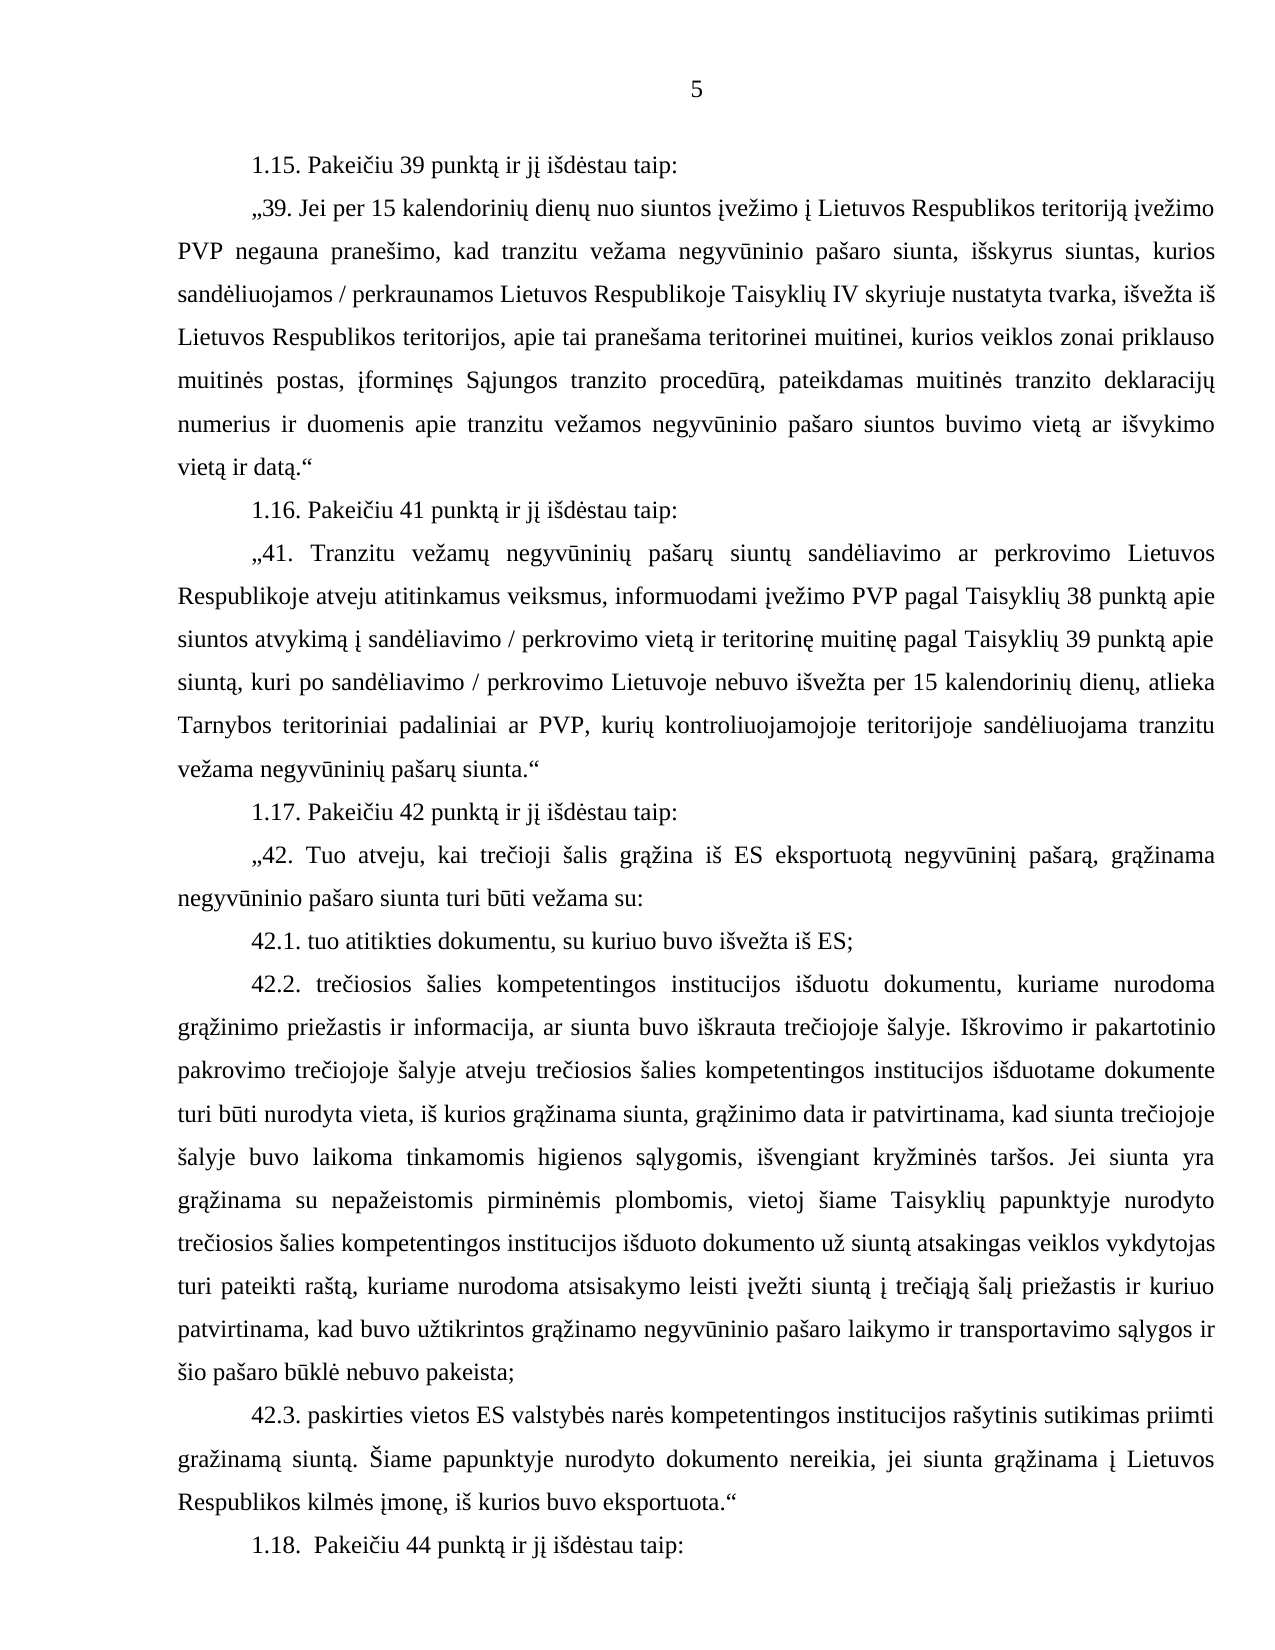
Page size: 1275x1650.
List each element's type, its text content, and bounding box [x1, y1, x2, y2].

text „42. Tuo atveju, kai trečioji šalis grąžina iš ES eksportuotą negyvūninį pašarą, grąžinama negyvūninio pašaro siunta turi būti vežama su: [177, 840, 1216, 912]
text 1.15. Pakeičiu 39 punktą ir jį išdėstau taip: [177, 150, 1216, 179]
text 42.2. trečiosios šalies kompetentingos institucijos išduotu dokumentu, kuriame nurodoma grąžinimo priežastis ir informacija, ar siunta buvo iškrauta trečiojoje šalyje. Iškrovimo ir pakartotinio pakrovimo trečiojoje šalyje atveju trečiosios šalies kompetentingos institucijos išduotame dokumente turi būti nurodyta vieta, iš kurios grąžinama siunta, grąžinimo data ir patvirtinama, kad siunta trečiojoje šalyje buvo laikoma tinkamomis higienos sąlygomis, išvengiant kryžminės taršos. Jei siunta yra grąžinama su nepažeistomis pirminėmis plombomis, vietoj šiame Taisyklių papunktyje nurodyto trečiosios šalies kompetentingos institucijos išduoto dokumento už siuntą atsakingas veiklos vykdytojas turi pateikti raštą, kuriame nurodoma atsisakymo leisti įvežti siuntą į trečiąją šalį priežastis ir kuriuo patvirtinama, kad buvo užtikrintos grąžinamo negyvūninio pašaro laikymo ir transportavimo sąlygos ir šio pašaro būklė nebuvo pakeista; [177, 969, 1216, 1386]
text 1.17. Pakeičiu 42 punktą ir jį išdėstau taip: [177, 797, 1216, 826]
text 42.1. tuo atitikties dokumentu, su kuriuo buvo išvežta iš ES; [177, 926, 1216, 955]
text 1.18. Pakeičiu 44 punktą ir jį išdėstau taip: [177, 1530, 1216, 1559]
text „39. Jei per 15 kalendorinių dienų nuo siuntos įvežimo į Lietuvos Respublikos teritoriją įvežimo PVP negauna pranešimo, kad tranzitu vežama negyvūninio pašaro siunta, išskyrus siuntas, kurios sandėliuojamos / perkraunamos Lietuvos Respublikoje Taisyklių IV skyriuje nustatyta tvarka, išvežta iš Lietuvos Respublikos teritorijos, apie tai pranešama teritorinei muitinei, kurios veiklos zonai priklauso muitinės postas, įforminęs Sąjungos tranzito procedūrą, pateikdamas muitinės tranzito deklaracijų numerius ir duomenis apie tranzitu vežamos negyvūninio pašaro siuntos buvimo vietą ar išvykimo vietą ir datą.“ [177, 193, 1216, 481]
text 42.3. paskirties vietos ES valstybės narės kompetentingos institucijos rašytinis sutikimas priimti gražinamą siuntą. Šiame papunktyje nurodyto dokumento nereikia, jei siunta grąžinama į Lietuvos Respublikos kilmės įmonę, iš kurios buvo eksportuota.“ [177, 1401, 1216, 1516]
text „41. Tranzitu vežamų negyvūninių pašarų siuntų sandėliavimo ar perkrovimo Lietuvos Respublikoje atveju atitinkamus veiksmus, informuodami įvežimo PVP pagal Taisyklių 38 punktą apie siuntos atvykimą į sandėliavimo / perkrovimo vietą ir teritorinę muitinę pagal Taisyklių 39 punktą apie siuntą, kuri po sandėliavimo / perkrovimo Lietuvoje nebuvo išvežta per 15 kalendorinių dienų, atlieka Tarnybos teritoriniai padaliniai ar PVP, kurių kontroliuojamojoje teritorijoje sandėliuojama tranzitu vežama negyvūninių pašarų siunta.“ [177, 538, 1216, 782]
text 1.16. Pakeičiu 41 punktą ir jį išdėstau taip: [177, 495, 1216, 524]
